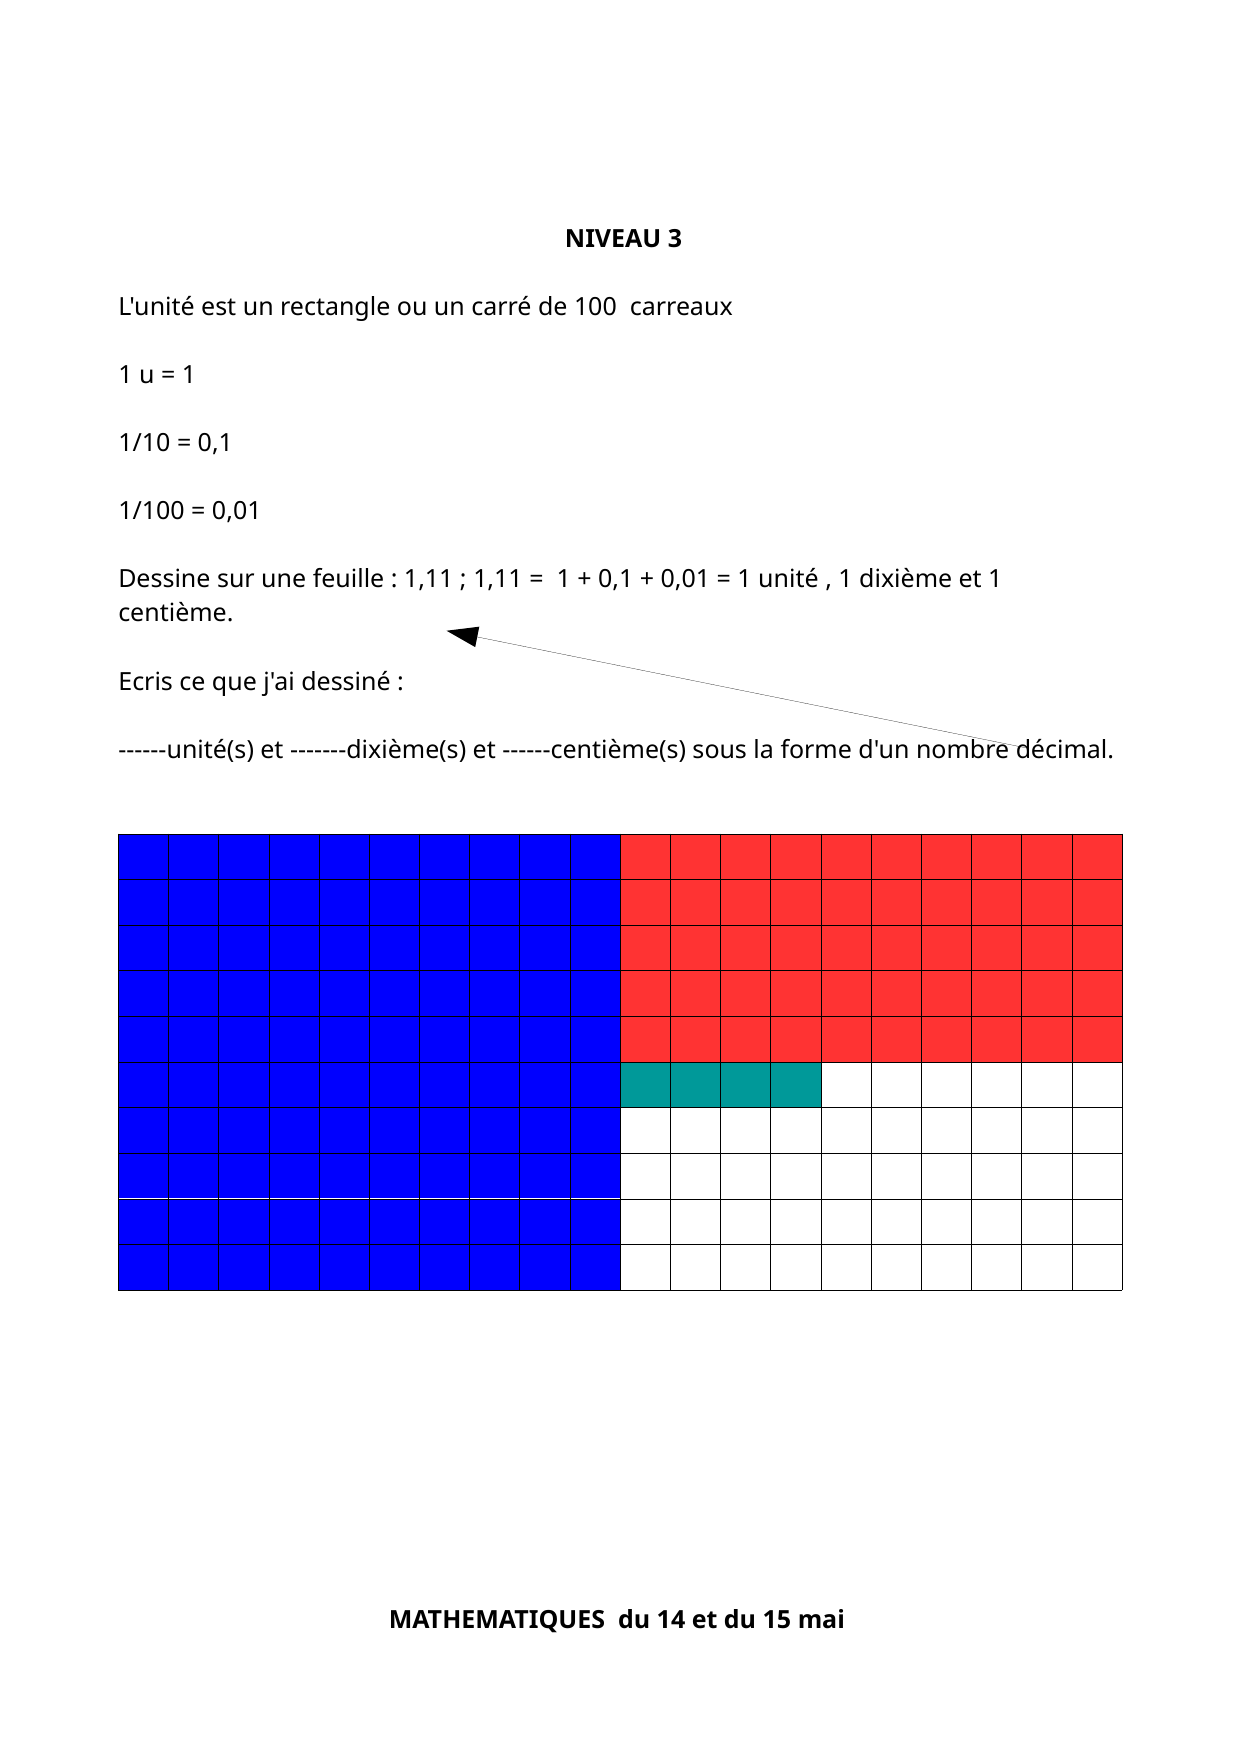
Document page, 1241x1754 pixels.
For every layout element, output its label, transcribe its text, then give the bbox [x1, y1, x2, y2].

text 1 u = 1 [118, 357, 1122, 391]
table_cell [470, 971, 519, 1016]
table_cell [872, 1063, 921, 1107]
table_cell [571, 1063, 620, 1107]
table_cell [219, 971, 269, 1016]
table_cell [119, 1108, 168, 1153]
table_cell [1073, 1200, 1122, 1244]
table_cell [571, 1154, 620, 1198]
table_cell [219, 1154, 269, 1198]
table_cell [520, 1154, 570, 1198]
table_cell [822, 971, 871, 1016]
table_cell [420, 1108, 469, 1153]
table_cell [1073, 1245, 1122, 1290]
table_cell [1022, 1200, 1072, 1244]
table_cell [771, 1063, 821, 1107]
table_cell [470, 1108, 519, 1153]
table_header [571, 835, 620, 879]
table_cell [721, 1245, 770, 1290]
text Dessine sur une feuille : 1,11 ; 1,11 = 1 + 0,1 + 0,01 = 1 unité , 1 dixième et 1 centième. [118, 561, 1122, 629]
table_cell [119, 880, 168, 925]
table_cell [771, 971, 821, 1016]
table_cell [1073, 1154, 1122, 1198]
table_cell [420, 1063, 469, 1107]
table_cell [922, 1200, 971, 1244]
table_header [922, 835, 971, 879]
table_cell [972, 1108, 1021, 1153]
table_header [470, 835, 519, 879]
table_cell [219, 1017, 269, 1062]
table_header [721, 835, 770, 879]
table_header [972, 835, 1021, 879]
table_cell [671, 1063, 720, 1107]
table_cell [370, 1063, 419, 1107]
table_cell [972, 971, 1021, 1016]
table_cell [972, 1154, 1021, 1198]
table_cell [370, 1154, 419, 1198]
table_cell [169, 1245, 218, 1290]
table_cell [1022, 926, 1072, 970]
table_cell [320, 880, 369, 925]
table_cell [169, 1063, 218, 1107]
table_cell [922, 1063, 971, 1107]
table_header [1073, 835, 1122, 879]
table_cell [119, 971, 168, 1016]
table_cell [320, 1245, 369, 1290]
table_cell [671, 1154, 720, 1198]
table_cell [1022, 1245, 1072, 1290]
table_cell [119, 1245, 168, 1290]
table_cell [520, 1245, 570, 1290]
table_header [320, 835, 369, 879]
table_header [370, 835, 419, 879]
table_cell [1022, 1017, 1072, 1062]
table_cell [972, 1017, 1021, 1062]
text [612, 663, 1122, 697]
table_cell [822, 1063, 871, 1107]
table_cell [1022, 971, 1072, 1016]
table_cell [771, 1017, 821, 1062]
table_cell [320, 971, 369, 1016]
table_cell [270, 1154, 319, 1198]
table_cell [470, 880, 519, 925]
table_cell [721, 1200, 770, 1244]
table_cell [872, 1108, 921, 1153]
table_cell [571, 1200, 620, 1244]
table_cell [671, 1200, 720, 1244]
table_cell [270, 1017, 319, 1062]
table_cell [270, 1108, 319, 1153]
table_cell [822, 1245, 871, 1290]
table_cell [571, 1245, 620, 1290]
table_cell [119, 1017, 168, 1062]
table_cell [1073, 1108, 1122, 1153]
table_cell [571, 880, 620, 925]
table_cell [1022, 1154, 1072, 1198]
table_cell [721, 971, 770, 1016]
table_cell [671, 971, 720, 1016]
table_header [1022, 835, 1072, 879]
table_cell [169, 1017, 218, 1062]
table_cell [922, 1245, 971, 1290]
text NIVEAU 3 [118, 220, 1122, 254]
table_cell [470, 1200, 519, 1244]
table_cell [872, 880, 921, 925]
table_cell [771, 1108, 821, 1153]
table_cell [370, 1245, 419, 1290]
table_cell [270, 880, 319, 925]
table_cell [169, 971, 218, 1016]
table_cell [922, 880, 971, 925]
table_header [520, 835, 570, 879]
table_cell [219, 1245, 269, 1290]
table_cell [621, 926, 670, 970]
table_cell [420, 1200, 469, 1244]
table_header [671, 835, 720, 879]
table_cell [270, 1063, 319, 1107]
table_cell [922, 1108, 971, 1153]
table_cell [721, 1108, 770, 1153]
table_cell [721, 1154, 770, 1198]
table_cell [822, 1200, 871, 1244]
table_cell [1022, 1108, 1072, 1153]
table_cell [671, 880, 720, 925]
table_cell [119, 1200, 168, 1244]
table_cell [219, 880, 269, 925]
table_cell [1073, 971, 1122, 1016]
text 1/100 = 0,01 [118, 493, 1122, 527]
table_header [119, 835, 168, 879]
table_cell [872, 1200, 921, 1244]
table_cell [470, 1063, 519, 1107]
table_cell [470, 1245, 519, 1290]
table_cell [1073, 1017, 1122, 1062]
table_cell [119, 1154, 168, 1198]
text Ecris ce que j'ai dessiné : [118, 663, 768, 697]
table_cell [1073, 1063, 1122, 1107]
table_cell [270, 971, 319, 1016]
table_cell [671, 1017, 720, 1062]
table_cell [621, 1200, 670, 1244]
table_cell [119, 1063, 168, 1107]
table_cell [370, 1017, 419, 1062]
table_header [822, 835, 871, 879]
text L'unité est un rectangle ou un carré de 100 carreaux [118, 288, 1122, 322]
table_cell [721, 1017, 770, 1062]
table_cell [320, 1063, 369, 1107]
table_cell [420, 1017, 469, 1062]
table_cell [219, 1108, 269, 1153]
table_cell [771, 1245, 821, 1290]
table_cell [320, 1108, 369, 1153]
table_header [872, 835, 921, 879]
table_cell [370, 926, 419, 970]
table_cell [320, 926, 369, 970]
table_cell [972, 880, 1021, 925]
table_header [420, 835, 469, 879]
table_cell [621, 1063, 670, 1107]
table_cell [872, 1245, 921, 1290]
table_cell [621, 1017, 670, 1062]
table_cell [420, 880, 469, 925]
table_cell [1073, 880, 1122, 925]
table_cell [721, 880, 770, 925]
table_cell [822, 1108, 871, 1153]
table_cell [520, 1108, 570, 1153]
table_cell [470, 1017, 519, 1062]
table_cell [571, 1017, 620, 1062]
table_cell [972, 926, 1021, 970]
table_cell [822, 1154, 871, 1198]
table_cell [320, 1017, 369, 1062]
table_header [169, 835, 218, 879]
table_cell [219, 926, 269, 970]
table_cell [219, 1200, 269, 1244]
table_cell [169, 1154, 218, 1198]
table_cell [872, 971, 921, 1016]
table_cell [169, 880, 218, 925]
table_cell [370, 1200, 419, 1244]
table_cell [972, 1200, 1021, 1244]
table_cell [270, 926, 319, 970]
table_cell [571, 926, 620, 970]
table_cell [520, 880, 570, 925]
text 1/10 = 0,1 [118, 425, 1122, 459]
table_cell [721, 1063, 770, 1107]
table_cell [571, 1108, 620, 1153]
table_cell [169, 1200, 218, 1244]
table_cell [470, 1154, 519, 1198]
table_cell [671, 1245, 720, 1290]
table_cell [621, 880, 670, 925]
table_header [219, 835, 269, 879]
table_cell [420, 926, 469, 970]
table_cell [822, 880, 871, 925]
table_cell [872, 1154, 921, 1198]
table_cell [520, 1200, 570, 1244]
table_cell [771, 1154, 821, 1198]
table_cell [520, 1017, 570, 1062]
table_cell [1022, 880, 1072, 925]
text ------unité(s) et -------dixième(s) et ------centième(s) sous la forme d'un nombre décimal. [118, 731, 1122, 765]
table_cell [370, 971, 419, 1016]
table_cell [771, 926, 821, 970]
table_cell [922, 1154, 971, 1198]
table_header [270, 835, 319, 879]
table_header [771, 835, 821, 879]
table_cell [822, 1017, 871, 1062]
table_cell [922, 971, 971, 1016]
table_cell [420, 1245, 469, 1290]
table_cell [119, 926, 168, 970]
table_cell [420, 1154, 469, 1198]
table_cell [520, 971, 570, 1016]
table_cell [972, 1063, 1021, 1107]
table_cell [822, 926, 871, 970]
table_cell [520, 926, 570, 970]
table_cell [872, 1017, 921, 1062]
table_cell [1073, 926, 1122, 970]
table_cell [621, 1245, 670, 1290]
table_cell [320, 1200, 369, 1244]
table_cell [621, 1154, 670, 1198]
table_cell [621, 971, 670, 1016]
table_cell [922, 926, 971, 970]
table_cell [872, 926, 921, 970]
table_cell [671, 926, 720, 970]
table_cell [169, 1108, 218, 1153]
table_cell [219, 1063, 269, 1107]
table_cell [370, 880, 419, 925]
table_cell [470, 926, 519, 970]
table_cell [320, 1154, 369, 1198]
table_cell [571, 971, 620, 1016]
table_cell [370, 1108, 419, 1153]
table_header [621, 835, 670, 879]
table_cell [169, 926, 218, 970]
table_cell [420, 971, 469, 1016]
table_cell [972, 1245, 1021, 1290]
table_cell [671, 1108, 720, 1153]
table_cell [771, 1200, 821, 1244]
table_cell [621, 1108, 670, 1153]
table_cell [520, 1063, 570, 1107]
table_cell [1022, 1063, 1072, 1107]
table_cell [270, 1200, 319, 1244]
table_cell [922, 1017, 971, 1062]
table_cell [721, 926, 770, 970]
table_cell [771, 880, 821, 925]
table_cell [270, 1245, 319, 1290]
